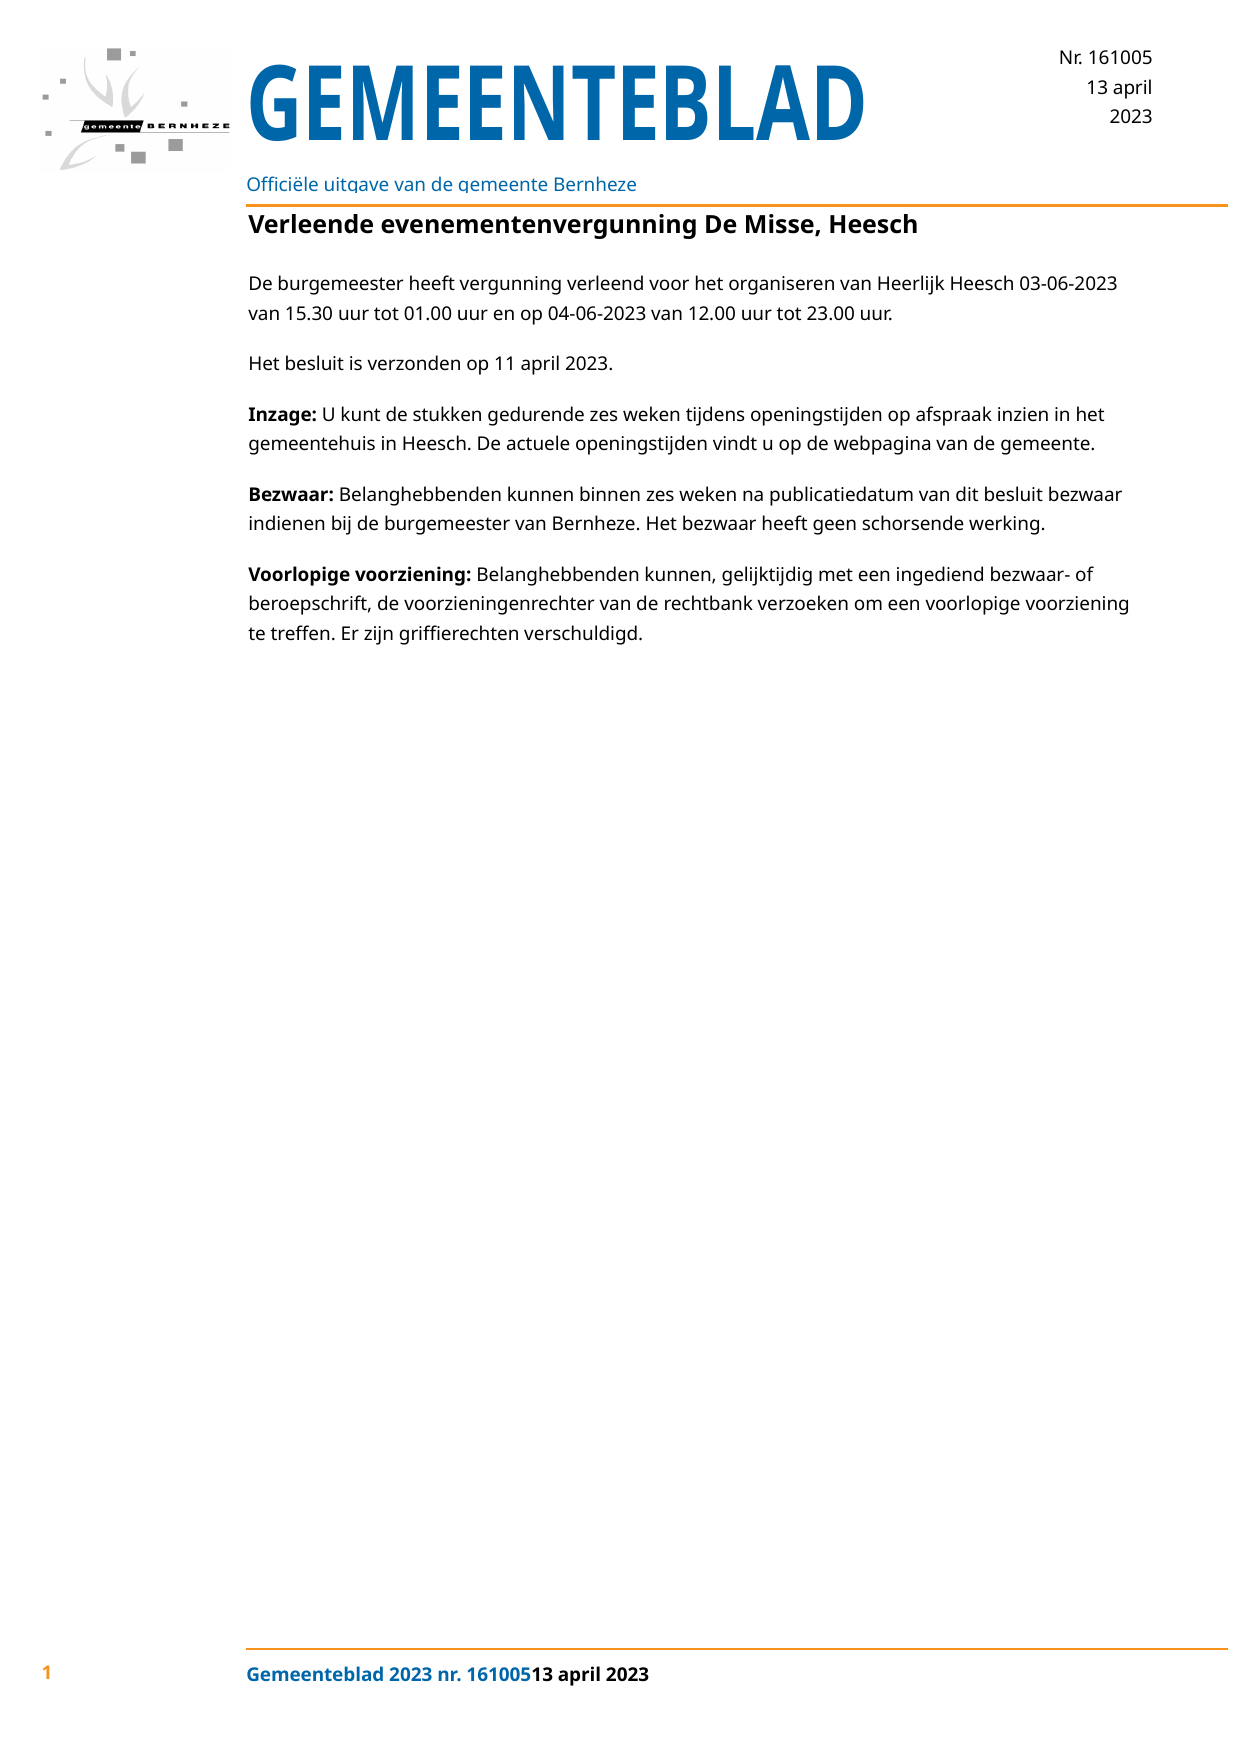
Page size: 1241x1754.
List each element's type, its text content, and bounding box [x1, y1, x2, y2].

text Het besluit is verzonden op 11 april 2023. [248, 350, 1152, 376]
text De burgemeester heeft vergunning verleend voor het organiseren van Heerlijk Heesch 03-06-2023 van 15.30 uur tot 01.00 uur en op 04-06-2023 van 12.00 uur tot 23.00 uur. [248, 270, 1152, 326]
picture [41, 47, 231, 172]
text Inzage: U kunt de stukken gedurende zes weken tijdens openingstijden op afspraak inzien in het gemeentehuis in Heesch. De actuele openingstijden vindt u op de webpagina van de gemeente. [248, 401, 1152, 456]
text Verleende evenementenvergunning De Misse, Heesch [248, 207, 1152, 241]
text Bezwaar: Belanghebbenden kunnen binnen zes weken na publicatiedatum van dit besluit bezwaar indienen bij de burgemeester van Bernheze. Het bezwaar heeft geen schorsende werking. [248, 481, 1152, 536]
text Voorlopige voorziening: Belanghebbenden kunnen, gelijktijdig met een ingediend bezwaar- of beroepschrift, de voorzieningenrechter van de rechtbank verzoeken om een voorlopige voorziening te treffen. Er zijn griffierechten verschuldigd. [248, 561, 1152, 646]
